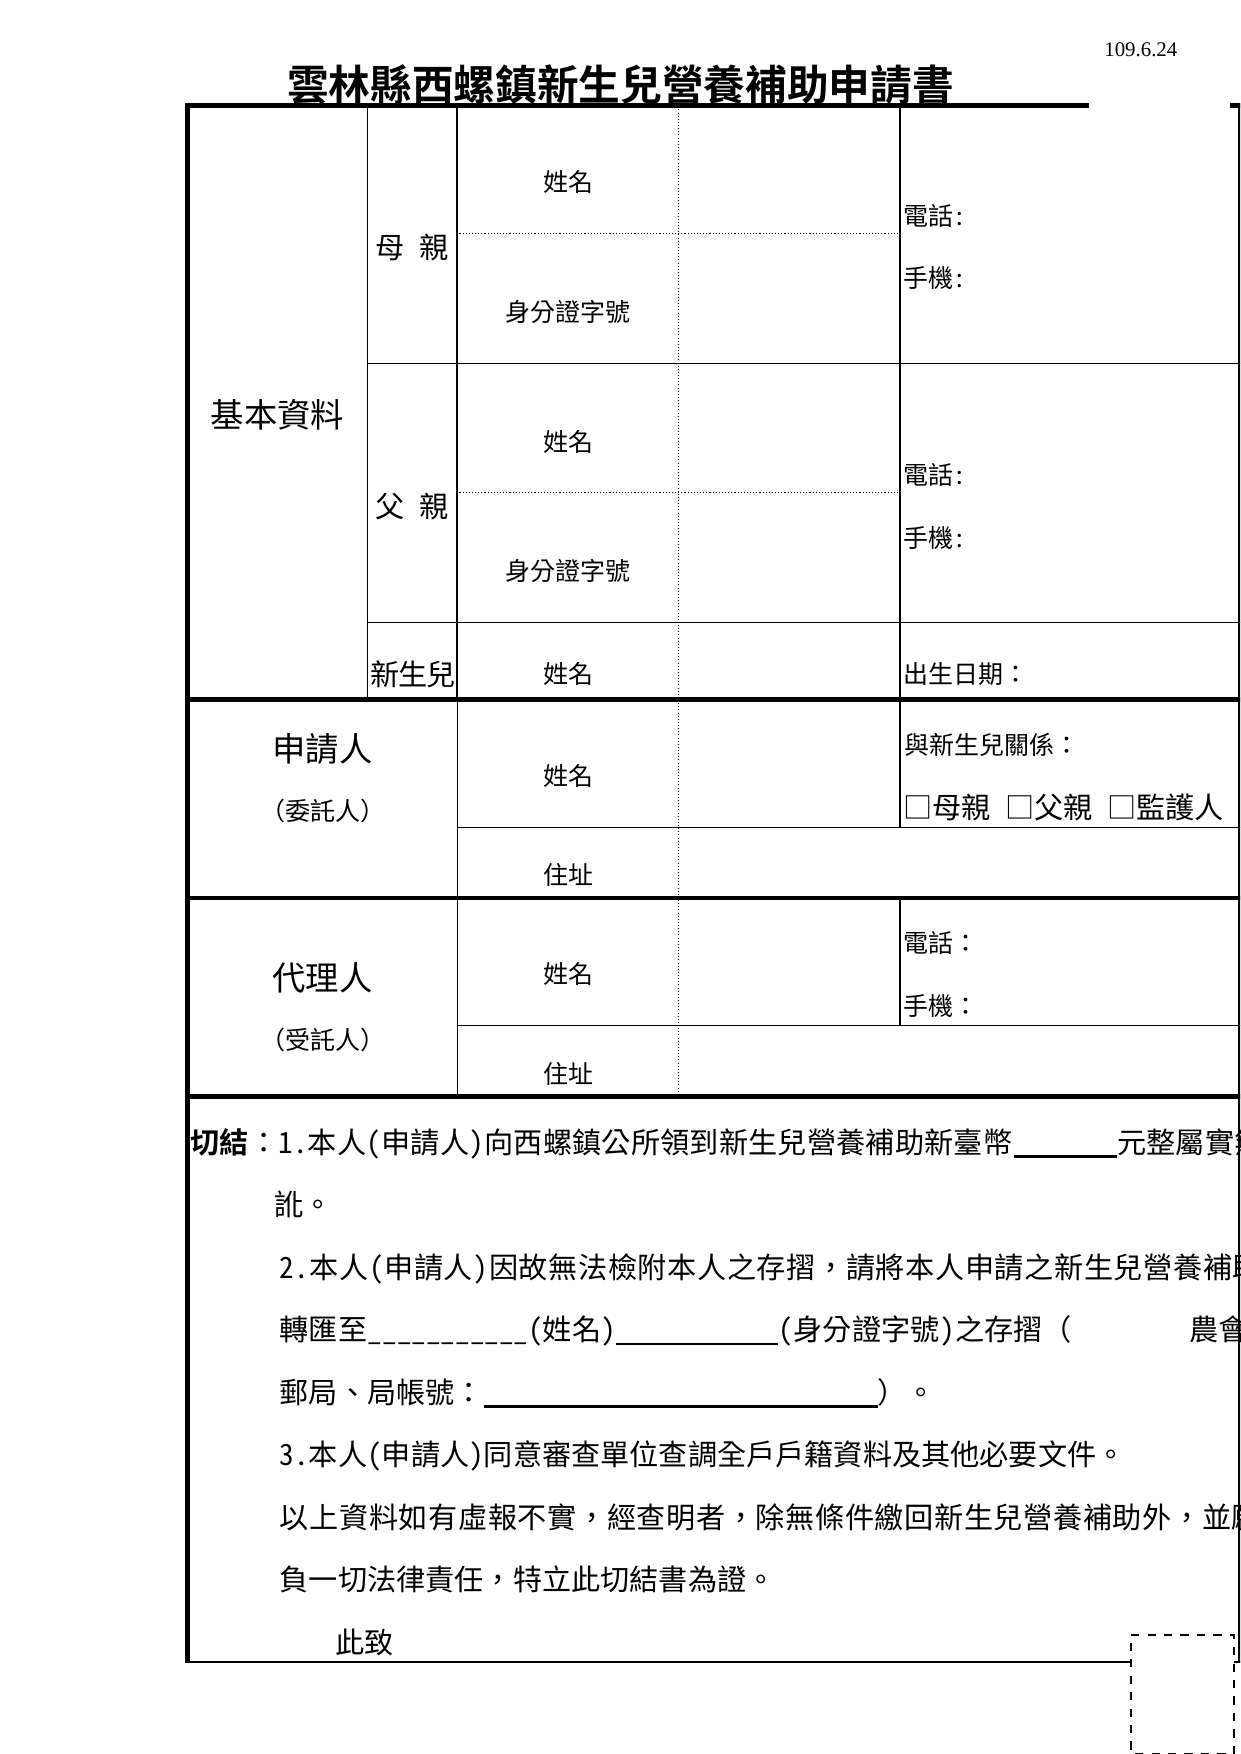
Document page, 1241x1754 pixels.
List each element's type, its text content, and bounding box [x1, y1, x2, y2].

table_cell [679, 828, 1238, 896]
table_cell 住址 [458, 1026, 678, 1094]
table_cell 身分證字號 [458, 233, 678, 362]
table_cell [679, 623, 899, 697]
table_header [679, 108, 899, 233]
table_cell 姓名 [458, 623, 678, 697]
table_cell [679, 233, 899, 362]
table_cell 住址 [458, 828, 678, 896]
table_cell 代理人 （受託人） [190, 900, 457, 1094]
table_cell 申請人 （委託人） [190, 702, 457, 896]
table_cell 姓名 [458, 900, 678, 1025]
table_cell 出生日期： [901, 623, 1238, 697]
table_cell 父 親 [368, 364, 456, 622]
table_cell [679, 702, 899, 827]
table_header 母 親 [368, 108, 456, 362]
table_cell 與新生兒關係： □母親 □父親 □監護人 [901, 702, 1238, 827]
table_cell 姓名 [458, 364, 678, 492]
table_cell [679, 1026, 1238, 1094]
table_cell 姓名 [458, 702, 678, 827]
table_cell 新生兒 [368, 623, 456, 697]
text [1089, 29, 1230, 260]
text 109.6.24 [1104, 37, 1215, 61]
text 雲林縣西螺鎮新生兒營養補助申請書 [187, 41, 1053, 103]
table_cell [679, 900, 899, 1025]
table_header 基本資料 [190, 108, 367, 697]
table_cell [679, 364, 899, 492]
table_header 姓名 [458, 108, 678, 233]
table_cell 電話: 手機: [901, 364, 1238, 622]
table_cell 電話： 手機： [901, 900, 1238, 1025]
table_header 電話: 手機: [901, 108, 1238, 362]
table_cell [679, 492, 899, 622]
table_cell 身分證字號 [458, 492, 678, 622]
table_cell 切結：1.本人(申請人)向西螺鎮公所領到新生兒營養補助新臺幣 元整屬實無訛。 2.本人(申請人)因故無法檢附本人之存摺，請將本人申請之新生兒營養補助轉匯至___________(姓名) (身分證字號)之存摺（ 農會/郵局、局帳號： ）。 3.本人(申請人)同意審查單位查調全戶戶籍資料及其他必要文件。 以上資料如有虛報不實，經查明者，除無條件繳回新生兒營養補助外，並願負一切法律責任，特立此切結書為證。 此致 西螺鎮公所 申 請 人： 代 理 人： （簽名或蓋章） （簽名或蓋章） [190, 1099, 1238, 1661]
